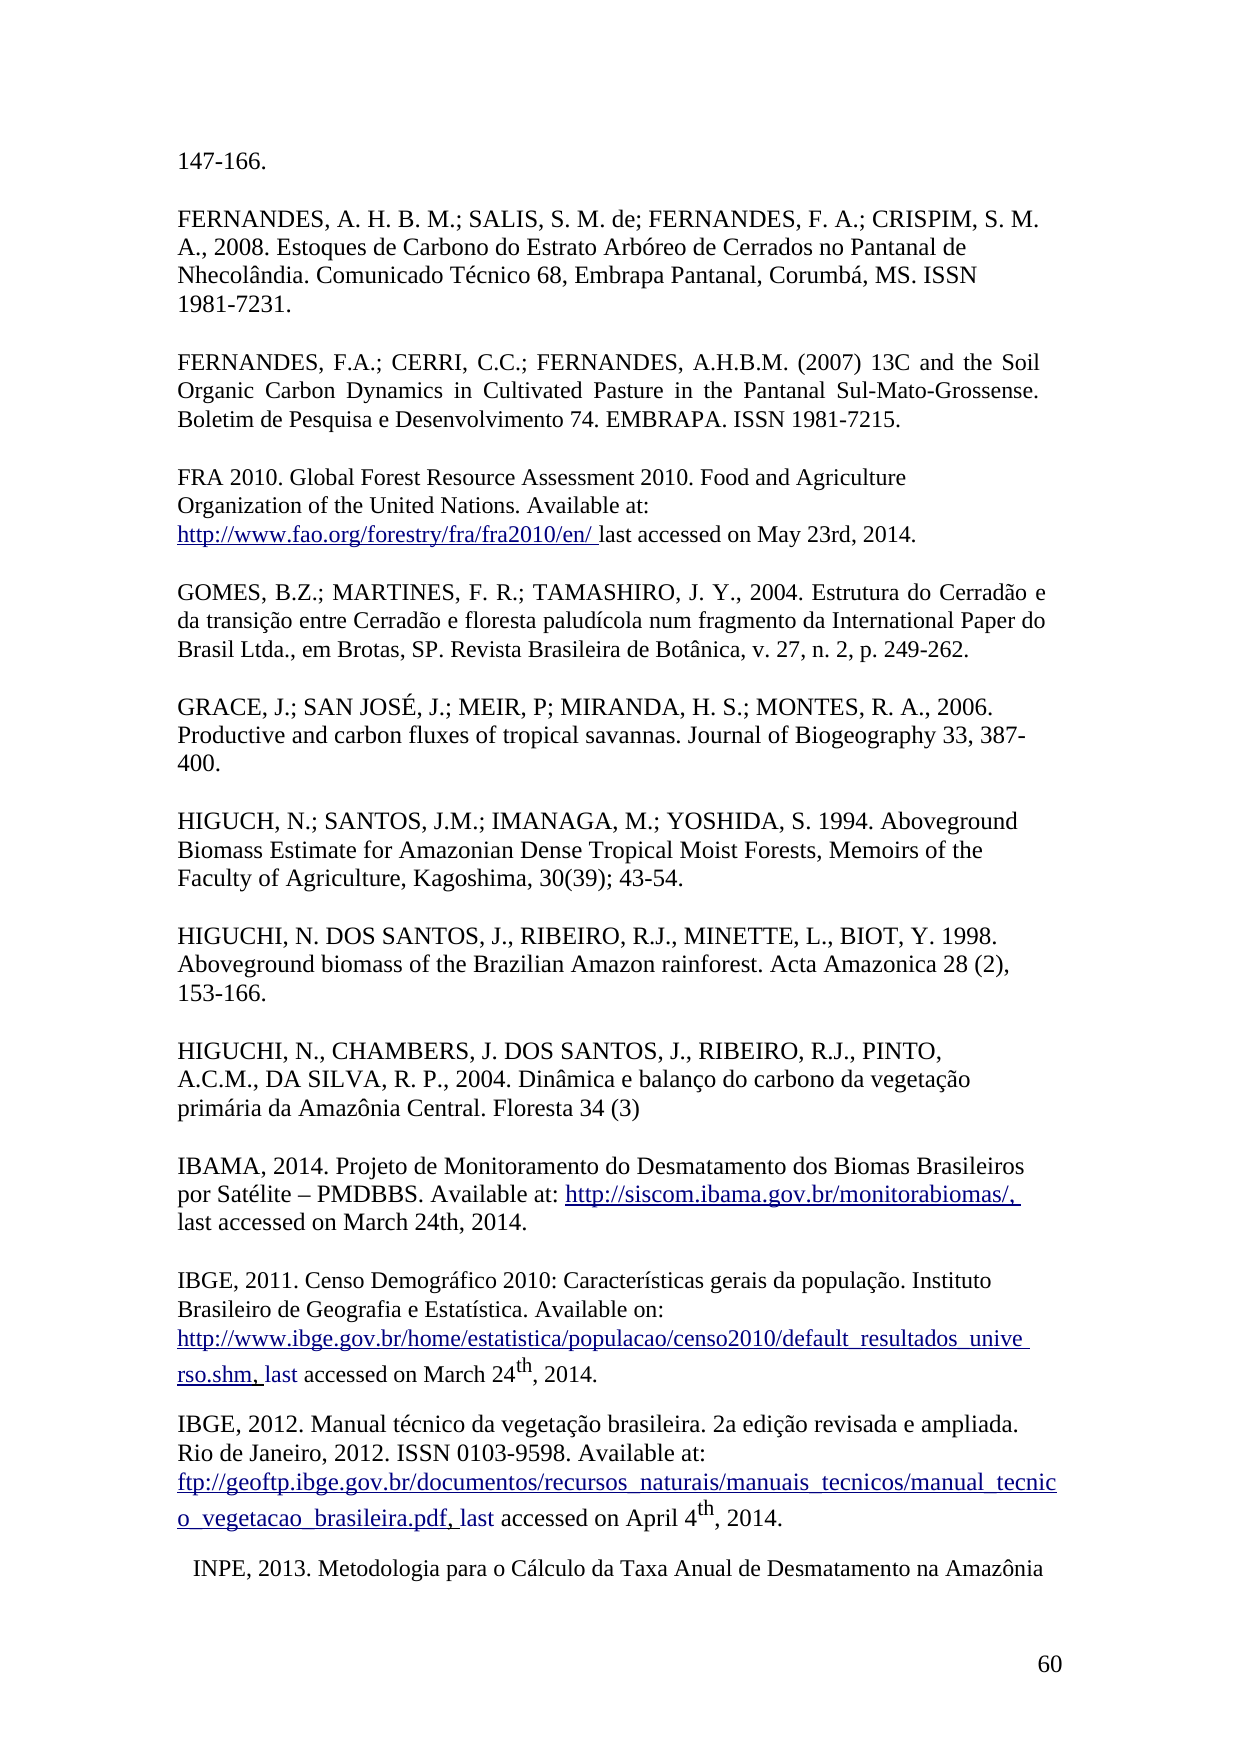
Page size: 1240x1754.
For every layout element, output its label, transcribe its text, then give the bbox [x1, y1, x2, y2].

text 147-166. [177, 146, 1089, 175]
text GOMES, B.Z.; MARTINES, F. R.; TAMASHIRO, J. Y., 2004. Estrutura do Cerradão e da transição entre Cerradão e floresta paludícola num fragmento da International Paper do Brasil Ltda., em Brotas, SP. Revista Brasileira de Botânica, v. 27, n. 2, p. 249-262. [177, 577, 1047, 662]
text INPE, 2013. Metodologia para o Cálculo da Taxa Anual de Desmatamento na Amazônia [150, 1554, 1087, 1581]
text IBAMA, 2014. Projeto de Monitoramento do Desmatamento dos Biomas Brasileiros por Satélite – PMDBBS. Available at: http://siscom.ibama.gov.br/monitorabiomas/, last accessed on March 24th, 2014. [177, 1152, 1051, 1236]
text FERNANDES, F.A.; CERRI, C.C.; FERNANDES, A.H.B.M. (2007) 13C and the Soil Organic Carbon Dynamics in Cultivated Pasture in the Pantanal Sul-Mato-Grossense. Boletim de Pesquisa e Desenvolvimento 74. EMBRAPA. ISSN 1981-7215. [177, 348, 1041, 433]
text IBGE, 2012. Manual técnico da vegetação brasileira. 2a edição revisada e ampliada. Rio de Janeiro, 2012. ISSN 0103-9598. Available at: ftp://geoftp.ibge.gov.br/documentos/recursos_naturais/manuais_tecnicos/manual_tecnic o_vegetacao_brasileira.pdf, last accessed on April 4th, 2014. [177, 1410, 1060, 1533]
text FERNANDES, A. H. B. M.; SALIS, S. M. de; FERNANDES, F. A.; CRISPIM, S. M. A., 2008. Estoques de Carbono do Estrato Arbóreo de Cerrados no Pantanal de Nhecolândia. Comunicado Técnico 68, Embrapa Pantanal, Corumbá, MS. ISSN 1981-7231. [177, 205, 1041, 317]
text HIGUCHI, N., CHAMBERS, J. DOS SANTOS, J., RIBEIRO, R.J., PINTO, A.C.M., DA SILVA, R. P., 2004. Dinâmica e balanço do carbono da vegetação primária da Amazônia Central. Floresta 34 (3) [177, 1037, 1028, 1121]
text FRA 2010. Global Forest Resource Assessment 2010. Food and Agriculture Organization of the United Nations. Available at: http://www.fao.org/forestry/fra/fra2010/en/ last accessed on May 23rd, 2014. [177, 463, 947, 547]
text HIGUCHI, N. DOS SANTOS, J., RIBEIRO, R.J., MINETTE, L., BIOT, Y. 1998. Aboveground biomass of the Brazilian Amazon rainforest. Acta Amazonica 28 (2), 153-166. [177, 922, 1058, 1007]
text HIGUCH, N.; SANTOS, J.M.; IMANAGA, M.; YOSHIDA, S. 1994. Aboveground Biomass Estimate for Amazonian Dense Tropical Moist Forests, Memoirs of the Faculty of Agriculture, Kagoshima, 30(39); 43-54. [177, 807, 1062, 892]
text GRACE, J.; SAN JOSÉ, J.; MEIR, P; MIRANDA, H. S.; MONTES, R. A., 2006. Productive and carbon fluxes of tropical savannas. Journal of Biogeography 33, 387-400. [177, 692, 1026, 777]
text IBGE, 2011. Censo Demográfico 2010: Características gerais da população. Instituto Brasileiro de Geografia e Estatística. Available on: http://www.ibge.gov.br/home/estatistica/populacao/censo2010/default_resultados_unive rso.shm, last accessed on March 24th, 2014. [177, 1266, 1058, 1390]
text 60 [1037, 1649, 1089, 1678]
